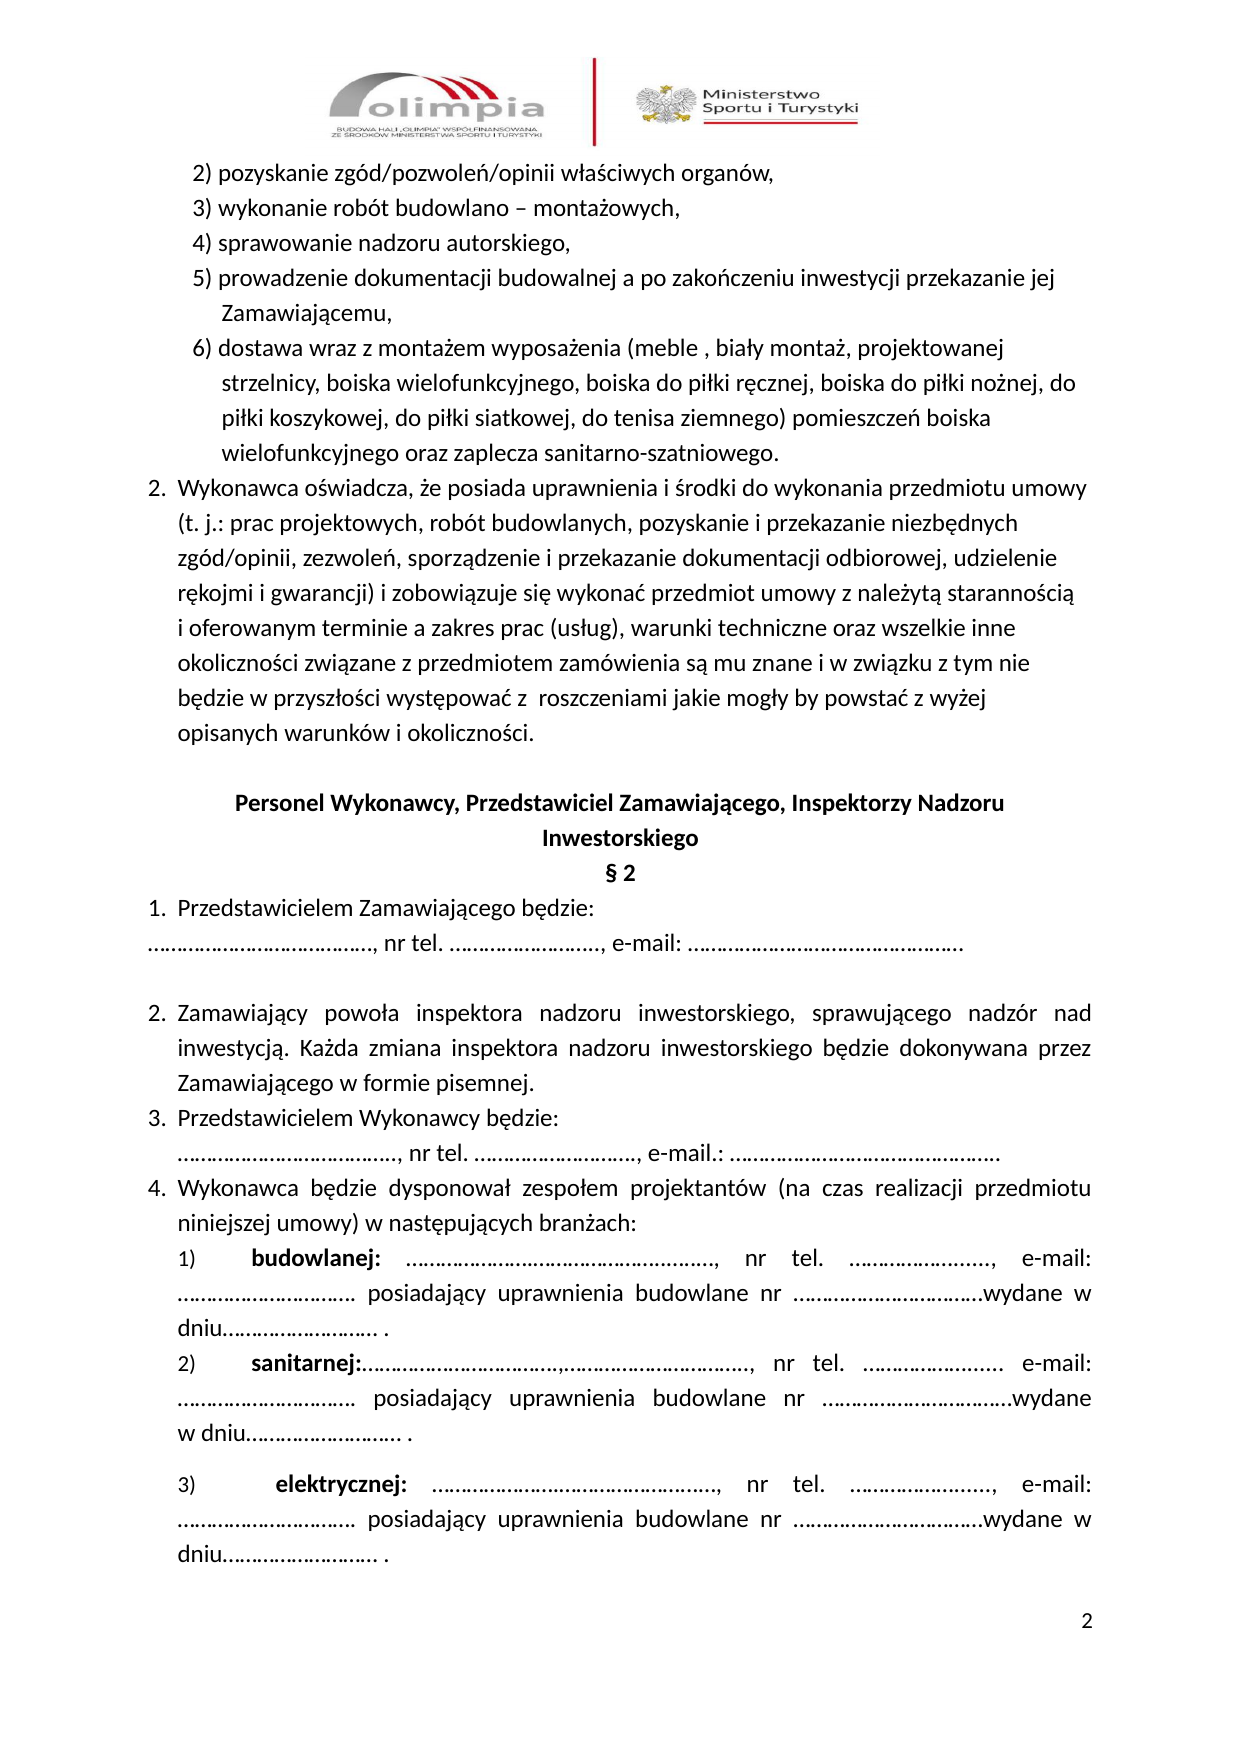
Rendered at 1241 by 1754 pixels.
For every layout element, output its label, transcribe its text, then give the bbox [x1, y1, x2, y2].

list Wykonawca będzie dysponował zespołem projektantów (na czas realizacji przedmiotu niniejszej umowy) w następujących branżach: [148, 1172, 1093, 1237]
text 5) prowadzenie dokumentacji budowalnej a po zakończeniu inwestycji przekazanie jej Zamawiającemu, [192, 262, 1093, 327]
text 4) sprawowanie nadzoru autorskiego, [192, 227, 1093, 257]
text Personel Wykonawcy, Przedstawiciel Zamawiającego, Inspektorzy Nadzoru [148, 787, 1093, 817]
list budowlanej: ………………….…………………..…..…, nr tel. ………………......, e-mail: …………………………. posiadający uprawnienia budowlane nr ……………………………wydane w dniu……………………… . [177, 1242, 1093, 1342]
list Przedstawicielem Wykonawcy będzie: [148, 1102, 1093, 1132]
list Zamawiający powoła inspektora nadzoru inwestorskiego, sprawującego nadzór nad inwestycją. Każda zmiana inspektora nadzoru inwestorskiego będzie dokonywana przez Zamawiającego w formie pisemnej. [148, 997, 1093, 1097]
text …………………………………, nr tel. …………………….., e-mail: ………………………………………… [148, 927, 1093, 957]
text § 2 [148, 857, 1093, 887]
text 6) dostawa wraz z montażem wyposażenia (meble , biały montaż, projektowanej strzelnicy, boiska wielofunkcyjnego, boiska do piłki ręcznej, boiska do piłki nożnej, do piłki koszykowej, do piłki siatkowej, do tenisa ziemnego) pomieszczeń boiska wielofunkcyjnego oraz zaplecza sanitarno-szatniowego. [192, 332, 1093, 467]
text 2) pozyskanie zgód/pozwoleń/opinii właściwych organów, [192, 157, 1093, 187]
list Przedstawicielem Zamawiającego będzie: [148, 892, 1093, 922]
text 3) wykonanie robót budowlano – montażowych, [192, 192, 1093, 222]
list Wykonawca oświadcza, że posiada uprawnienia i środki do wykonania przedmiotu umowy (t. j.: prac projektowych, robót budowlanych, pozyskanie i przekazanie niezbędnych zgód/opinii, zezwoleń, sporządzenie i przekazanie dokumentacji odbiorowej, udzielenie rękojmi i gwarancji) i zobowiązuje się wykonać przedmiot umowy z należytą starannością i oferowanym terminie a zakres prac (usług), warunki techniczne oraz wszelkie inne okoliczności związane z przedmiotem zamówienia są mu znane i w związku z tym nie będzie w przyszłości występować z roszczeniami jakie mogły by powstać z wyżej opisanych warunków i okoliczności. [148, 472, 1093, 747]
list sanitarnej:…………………………….,………………………….., nr tel. ………………...... e-mail: …………………………. posiadający uprawnienia budowlane nr ……………………………wydane w dniu……………………… . [177, 1347, 1093, 1447]
text Inwestorskiego [148, 822, 1093, 852]
list elektrycznej: ………………….…………………...…, nr tel. ………………......, e-mail: …………………………. posiadający uprawnienia budowlane nr ……………………………wydane w dniu……………………… . [177, 1468, 1093, 1569]
list ……………………………….., nr tel. ………………………., e-mail.: ……………………………………….. [177, 1137, 1093, 1167]
